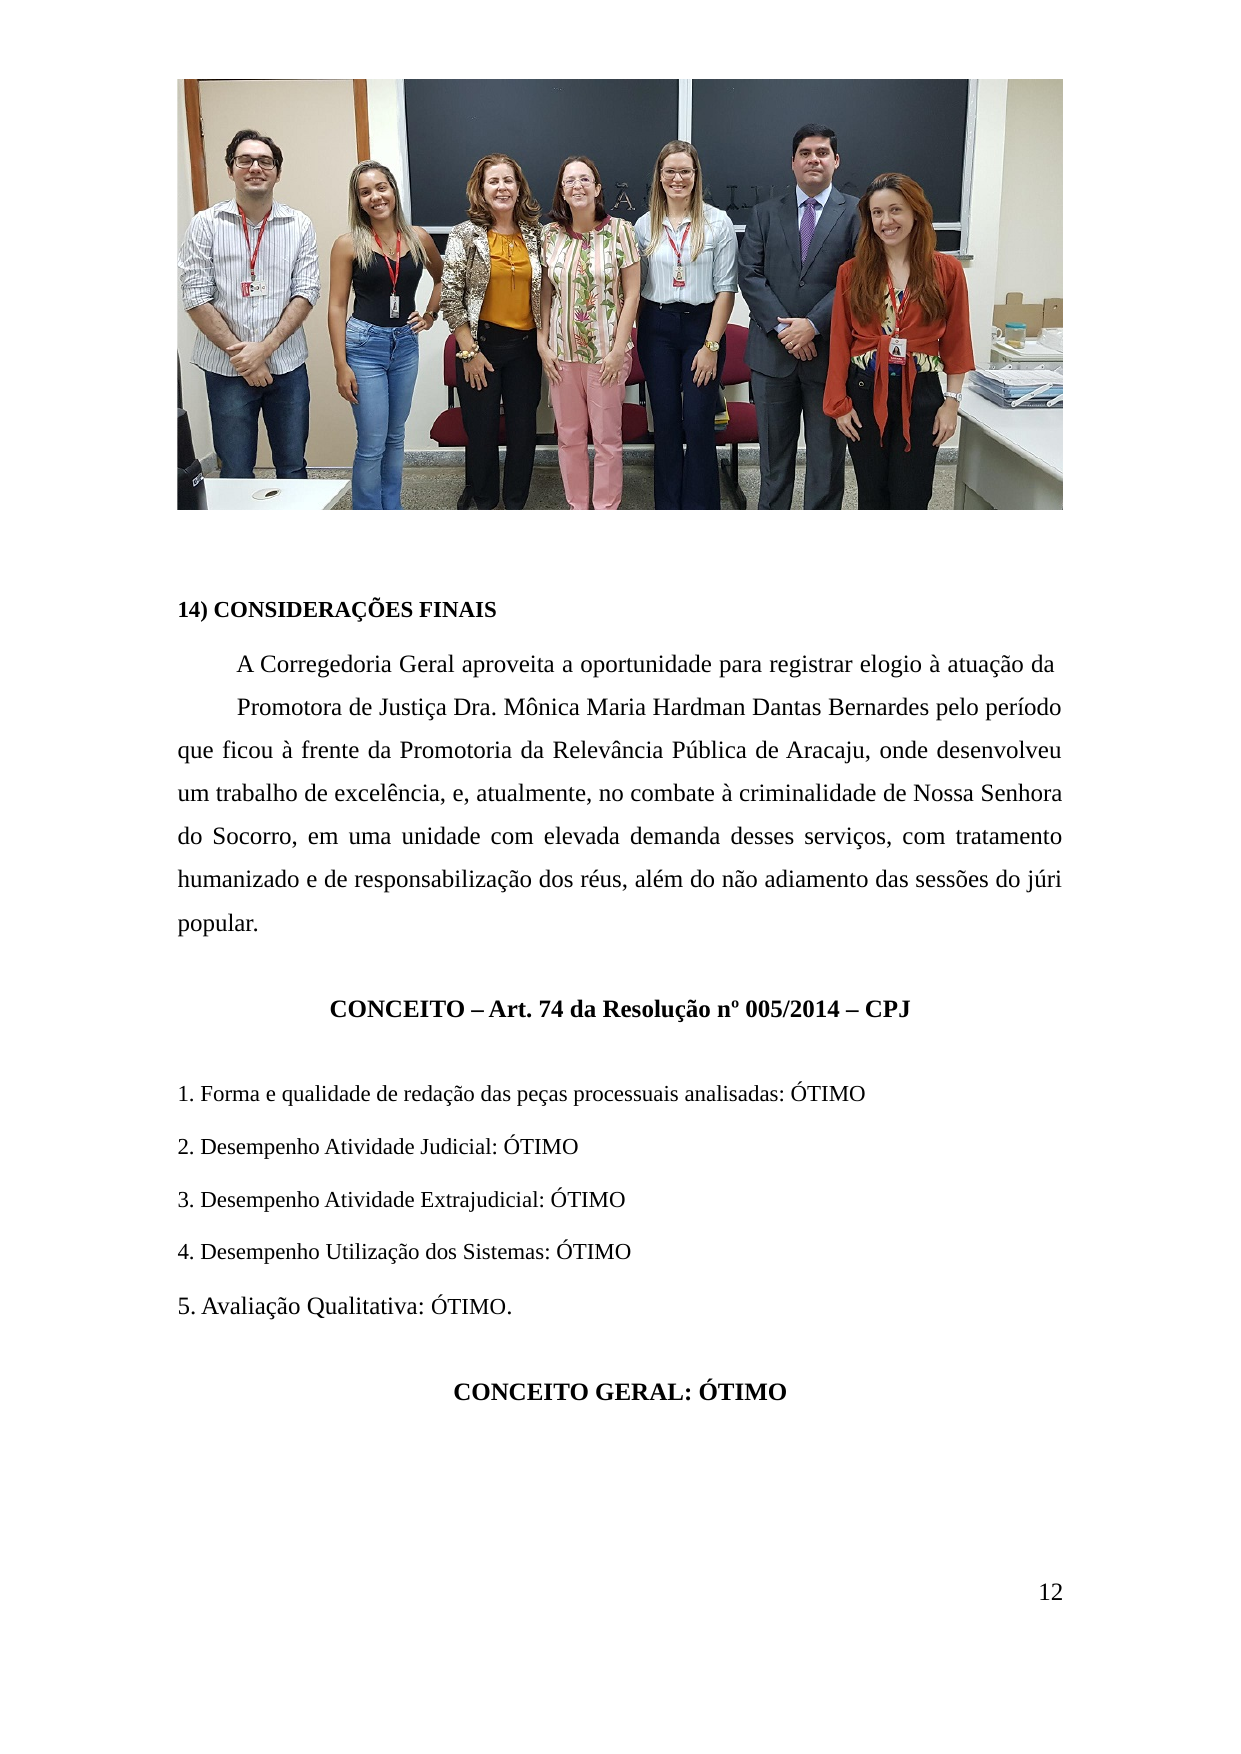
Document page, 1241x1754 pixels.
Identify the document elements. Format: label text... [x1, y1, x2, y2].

text 14) CONSIDERAÇÕES FINAIS [177, 596, 1063, 623]
text 4. Desempenho Utilização dos Sistemas: ÓTIMO [177, 1238, 1063, 1265]
text 3. Desempenho Atividade Extrajudicial: ÓTIMO [177, 1186, 1063, 1212]
picture [177, 79, 1063, 510]
text 5. Avaliação Qualitativa: ÓTIMO. [177, 1291, 1063, 1320]
text CONCEITO GERAL: ÓTIMO [177, 1377, 1063, 1406]
text CONCEITO – Art. 74 da Resolução nº 005/2014 – CPJ [177, 994, 1063, 1023]
text A Corregedoria Geral aproveita a oportunidade para registrar elogio à atuação da Promotora de Justiça Dra. Mônica Maria Hardman Dantas Bernardes pelo período que ficou à frente da Promotoria da Relevância Pública de Aracaju, onde desenvolveu um trabalho de excelência, e, atualmente, no combate à criminalidade de Nossa Senhora do Socorro, em uma unidade com elevada demanda desses serviços, com tratamento humanizado e de responsabilização dos réus, além do não adiamento das sessões do júri popular. [177, 649, 1063, 936]
text 2. Desempenho Atividade Judicial: ÓTIMO [177, 1133, 1063, 1159]
text 1. Forma e qualidade de redação das peças processuais analisadas: ÓTIMO [177, 1080, 1063, 1107]
